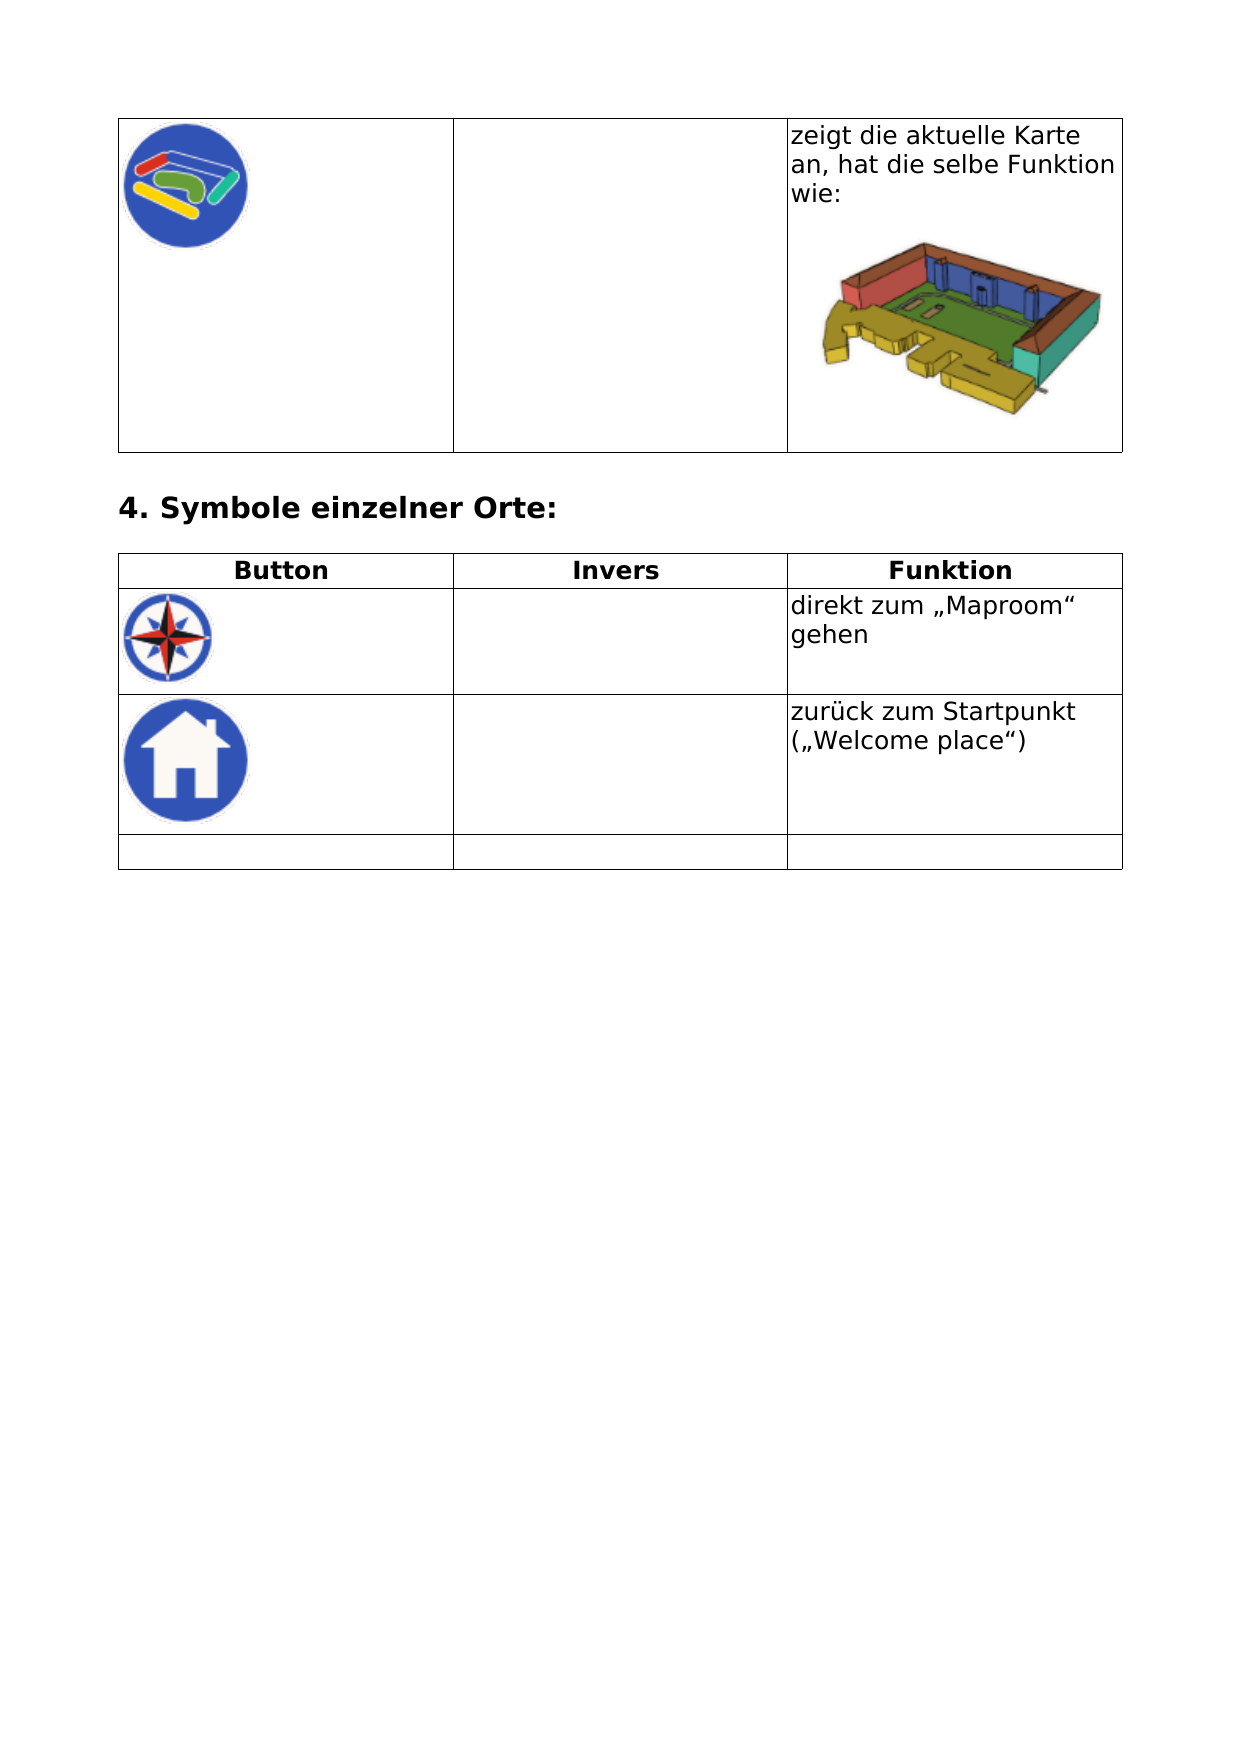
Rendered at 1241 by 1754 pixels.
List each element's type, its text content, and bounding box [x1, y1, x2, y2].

table_cell [119, 589, 453, 694]
table_cell direkt zum „Maproom“ gehen [788, 589, 1122, 694]
table_header Invers [454, 554, 787, 588]
table_cell [454, 119, 787, 452]
table_header Funktion [788, 554, 1122, 588]
table_cell [119, 835, 453, 869]
picture [121, 121, 251, 251]
table_header Button [119, 554, 453, 588]
picture [121, 591, 215, 685]
table_cell [119, 119, 453, 452]
table_cell zeigt die aktuelle Karte an, hat die selbe Funktion wie: [788, 119, 1122, 452]
table_cell [119, 695, 453, 834]
table_cell [454, 695, 787, 834]
table_cell [788, 835, 1122, 869]
picture [121, 696, 251, 825]
picture [790, 208, 1123, 443]
subtitle 4. Symbole einzelner Orte: [118, 492, 1122, 526]
table_cell [454, 835, 787, 869]
table_cell zurück zum Startpunkt („Welcome place“) [788, 695, 1122, 834]
table_cell [454, 589, 787, 694]
